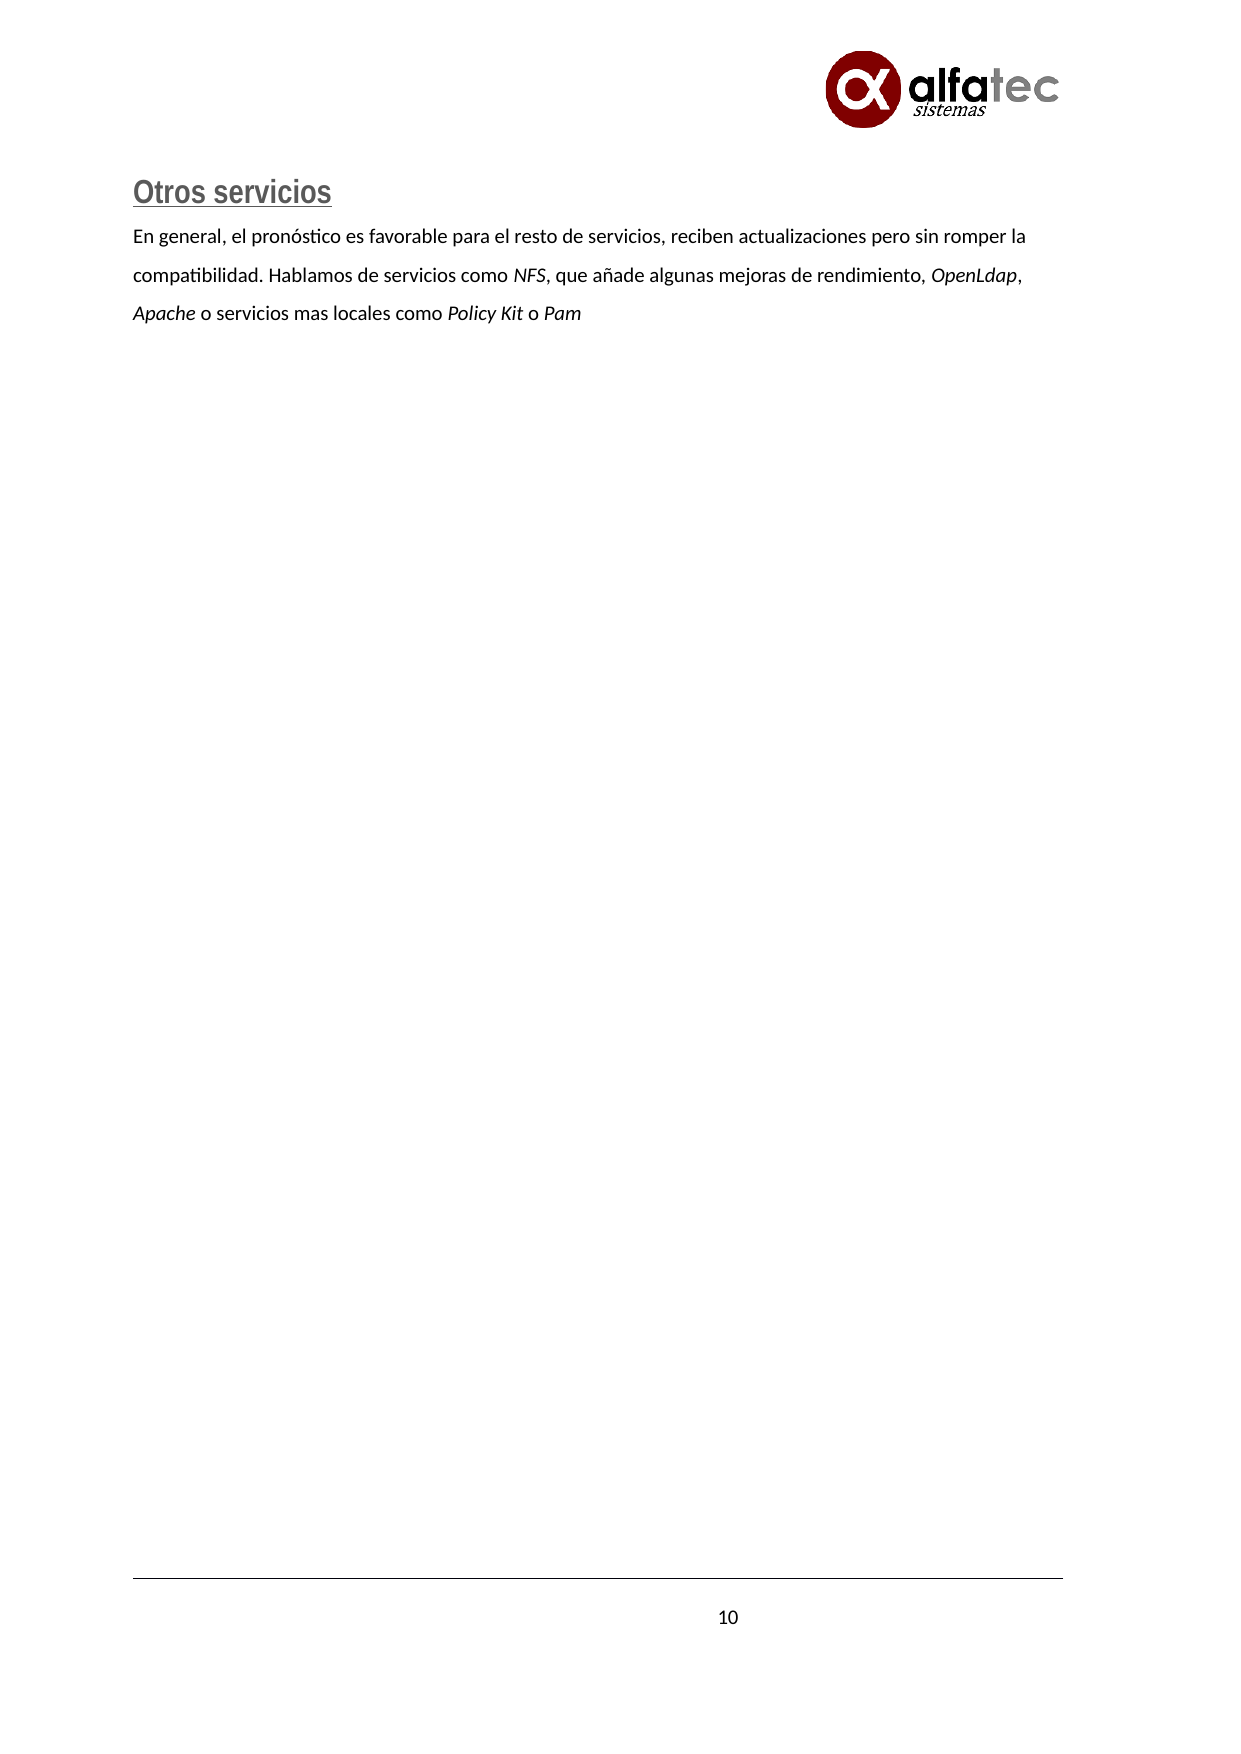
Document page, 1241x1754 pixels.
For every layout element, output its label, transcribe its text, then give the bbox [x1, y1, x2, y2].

subtitle Otros servicios [133, 173, 1063, 211]
picture [825, 51, 1061, 128]
text En general, el pronóstico es favorable para el resto de servicios, reciben actualizaciones pero sin romper la compatibilidad. Hablamos de servicios como NFS, que añade algunas mejoras de rendimiento, OpenLdap, Apache o servicios mas locales como Policy Kit o Pam [133, 224, 1063, 325]
